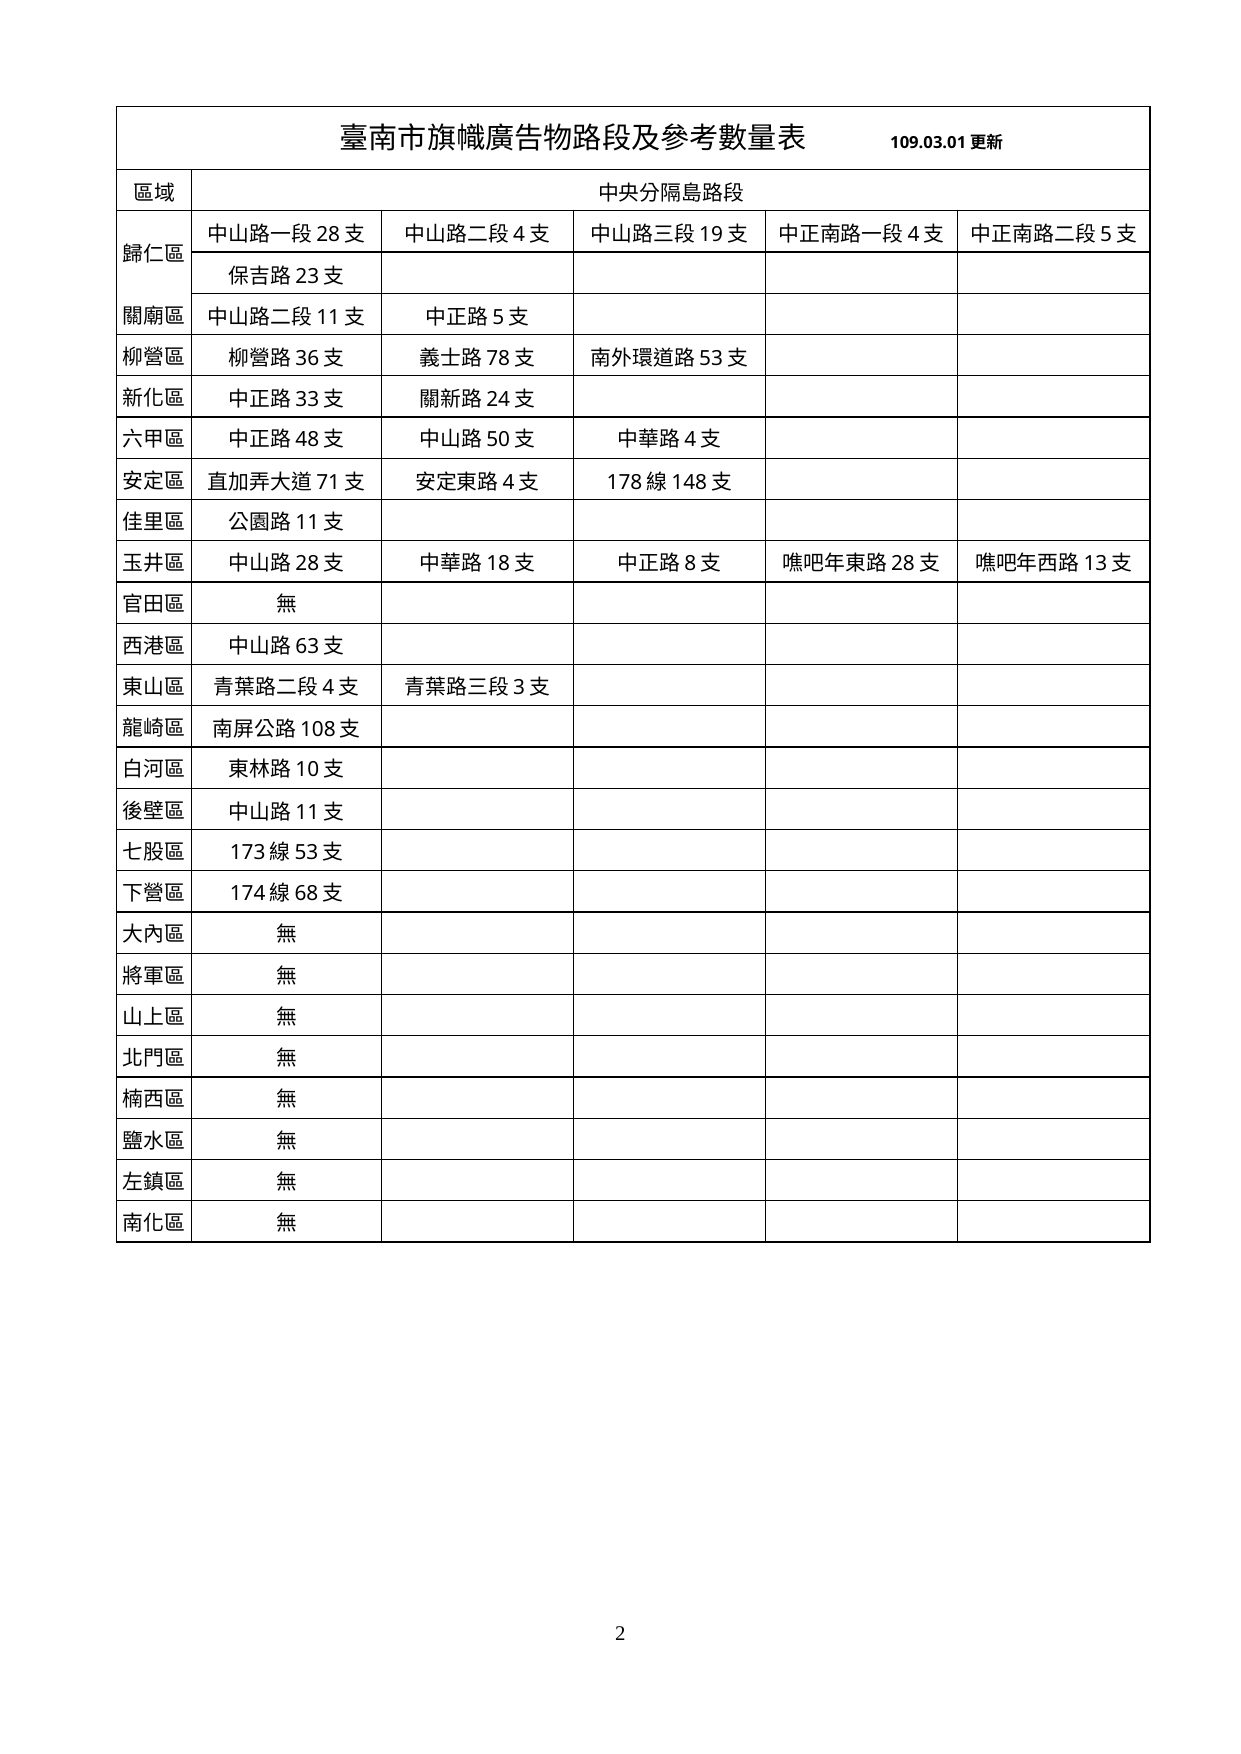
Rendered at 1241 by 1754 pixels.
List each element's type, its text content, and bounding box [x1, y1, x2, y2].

table_cell 新化區 [117, 376, 191, 416]
table_cell [382, 954, 573, 994]
table_cell [958, 294, 1149, 334]
table_cell 義士路78支 [382, 335, 573, 375]
table_cell 將軍區 [117, 954, 191, 994]
table_cell 下營區 [117, 871, 191, 911]
table_cell [382, 583, 573, 623]
table_cell [766, 706, 957, 746]
table_cell [958, 1036, 1149, 1076]
table_cell 七股區 [117, 830, 191, 870]
table_cell [574, 954, 765, 994]
table_cell 174線68支 [192, 871, 381, 911]
table_cell [382, 624, 573, 664]
table_cell 無 [192, 1036, 381, 1076]
table_cell [574, 1036, 765, 1076]
table_cell [574, 253, 765, 293]
table_cell 關新路24支 [382, 376, 573, 416]
table_cell 柳營區 [117, 335, 191, 375]
table_cell [958, 1201, 1149, 1241]
table_cell 南屏公路108支 [192, 706, 381, 746]
table_cell 中正南路二段5支 [958, 211, 1149, 251]
table_cell [766, 748, 957, 788]
table_cell [958, 665, 1149, 705]
table_cell 直加弄大道71支 [192, 459, 381, 499]
table_cell [958, 1119, 1149, 1159]
table_cell [382, 706, 573, 746]
table_cell [766, 789, 957, 829]
table_cell 白河區 [117, 748, 191, 788]
table_cell 中山路三段19支 [574, 211, 765, 251]
table_cell 西港區 [117, 624, 191, 664]
table_cell [958, 253, 1149, 293]
table_cell [958, 913, 1149, 953]
table_cell [766, 665, 957, 705]
table_cell 中山路一段28支 [192, 211, 381, 251]
table_cell [574, 1119, 765, 1159]
table_cell 中華路4支 [574, 418, 765, 458]
table_cell [958, 418, 1149, 458]
table_cell 大內區 [117, 913, 191, 953]
table_cell 南化區 [117, 1201, 191, 1241]
table_cell 中華路18支 [382, 541, 573, 581]
table_cell 歸仁區 [117, 211, 191, 293]
table_cell 六甲區 [117, 418, 191, 458]
table_cell [382, 500, 573, 540]
table_cell 玉井區 [117, 541, 191, 581]
table_cell 中央分隔島路段 [192, 170, 1149, 210]
table_cell 中山路二段4支 [382, 211, 573, 251]
table_cell 無 [192, 1160, 381, 1200]
table_cell [382, 1160, 573, 1200]
table_cell 公園路11支 [192, 500, 381, 540]
table_cell 柳營路36支 [192, 335, 381, 375]
table_cell [382, 1119, 573, 1159]
table_cell [574, 665, 765, 705]
table_cell [766, 624, 957, 664]
table_cell [574, 871, 765, 911]
table_cell 青葉路二段4支 [192, 665, 381, 705]
table_cell [574, 294, 765, 334]
table_cell 中山路50支 [382, 418, 573, 458]
table_cell 臺南市旗幟廣告物路段及參考數量表 109.03.01更新 [117, 107, 1149, 169]
table_cell 無 [192, 995, 381, 1035]
table_cell [766, 376, 957, 416]
table_cell 中山路二段11支 [192, 294, 381, 334]
table_cell 關廟區 [117, 293, 191, 334]
table_cell [574, 830, 765, 870]
table_cell 無 [192, 913, 381, 953]
table_cell [574, 748, 765, 788]
table_cell 173線53支 [192, 830, 381, 870]
table_cell [382, 253, 573, 293]
table_cell [766, 1078, 957, 1118]
table_cell [958, 789, 1149, 829]
table_cell 中正南路一段4支 [766, 211, 957, 251]
table_cell 中正路33支 [192, 376, 381, 416]
table_cell [766, 335, 957, 375]
table_cell [958, 624, 1149, 664]
table_cell 區域 [117, 170, 191, 210]
table_cell [382, 1036, 573, 1076]
table_cell 中山路63支 [192, 624, 381, 664]
table_cell 無 [192, 1201, 381, 1241]
table_cell [766, 1119, 957, 1159]
table_cell [766, 253, 957, 293]
table_cell 噍吧年東路28支 [766, 541, 957, 581]
table_cell 鹽水區 [117, 1119, 191, 1159]
table_cell [382, 830, 573, 870]
table_cell 中正路5支 [382, 294, 573, 334]
table_cell [382, 1201, 573, 1241]
table_cell [574, 583, 765, 623]
table_cell [766, 459, 957, 499]
table_cell [574, 1078, 765, 1118]
table_cell 南外環道路53支 [574, 335, 765, 375]
table_cell 安定東路4支 [382, 459, 573, 499]
table_cell 東林路10支 [192, 748, 381, 788]
table_cell 官田區 [117, 583, 191, 623]
table_cell [958, 830, 1149, 870]
table_cell [766, 1201, 957, 1241]
table_cell [382, 748, 573, 788]
table_cell [958, 995, 1149, 1035]
table_cell [574, 500, 765, 540]
table_cell [958, 706, 1149, 746]
table_cell 中山路11支 [192, 789, 381, 829]
table_cell [766, 583, 957, 623]
table_cell 中正路8支 [574, 541, 765, 581]
table_cell 北門區 [117, 1036, 191, 1076]
table_cell [958, 954, 1149, 994]
table_cell 山上區 [117, 995, 191, 1035]
table_cell [958, 871, 1149, 911]
table_cell [766, 913, 957, 953]
table_cell [766, 954, 957, 994]
table_cell 無 [192, 954, 381, 994]
table_cell [574, 789, 765, 829]
table_cell 中山路28支 [192, 541, 381, 581]
table_cell [382, 995, 573, 1035]
table_cell 無 [192, 1078, 381, 1118]
table_cell [766, 1160, 957, 1200]
table_cell [766, 871, 957, 911]
table_cell 左鎮區 [117, 1160, 191, 1200]
table_cell [958, 583, 1149, 623]
table_cell 楠西區 [117, 1078, 191, 1118]
table_cell 安定區 [117, 459, 191, 499]
table_cell 佳里區 [117, 500, 191, 540]
table_cell [958, 1078, 1149, 1118]
table_cell [574, 1201, 765, 1241]
table_cell [958, 500, 1149, 540]
table_cell 噍吧年西路13支 [958, 541, 1149, 581]
table_cell [574, 624, 765, 664]
table_cell [766, 830, 957, 870]
table_cell 青葉路三段3支 [382, 665, 573, 705]
table_cell [574, 913, 765, 953]
table_cell [574, 1160, 765, 1200]
table_cell [958, 1160, 1149, 1200]
table_cell [766, 500, 957, 540]
table_cell [382, 789, 573, 829]
table_cell [766, 1036, 957, 1076]
table_cell [766, 294, 957, 334]
table_cell [574, 706, 765, 746]
table_cell 保吉路23支 [192, 253, 381, 293]
table_cell 無 [192, 583, 381, 623]
table_cell 無 [192, 1119, 381, 1159]
table_cell 後壁區 [117, 789, 191, 829]
table_cell [766, 418, 957, 458]
table_cell [574, 376, 765, 416]
table_cell [958, 376, 1149, 416]
table_cell [382, 1078, 573, 1118]
table_cell [766, 995, 957, 1035]
table_cell [958, 335, 1149, 375]
table_cell 178線148支 [574, 459, 765, 499]
table_cell [574, 995, 765, 1035]
table_cell [382, 871, 573, 911]
table_cell [958, 748, 1149, 788]
table_cell [958, 459, 1149, 499]
table_cell [382, 913, 573, 953]
table_cell 中正路48支 [192, 418, 381, 458]
table_cell 龍崎區 [117, 706, 191, 746]
table_cell 東山區 [117, 665, 191, 705]
